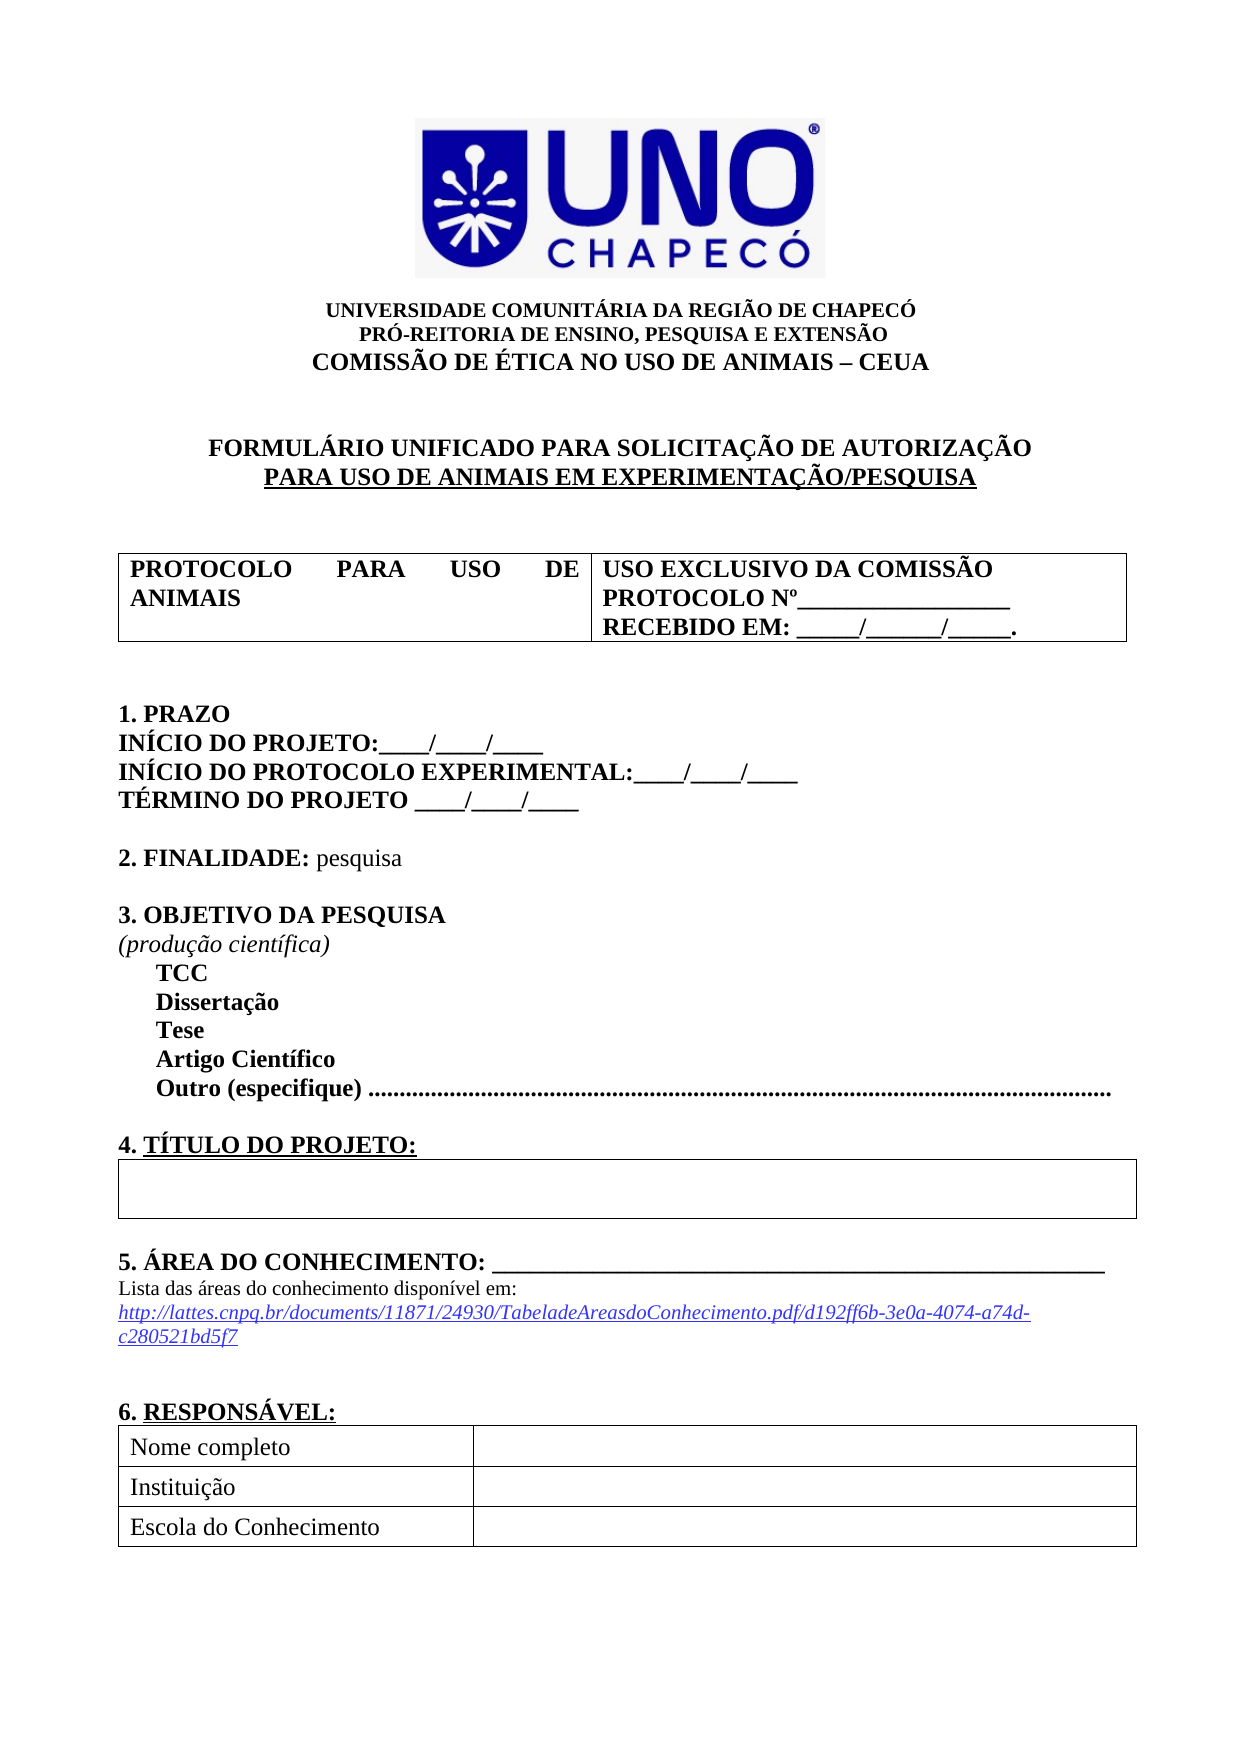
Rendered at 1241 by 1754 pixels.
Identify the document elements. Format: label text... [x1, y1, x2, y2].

text 3. OBJETIVO DA PESQUISA [118, 900, 1122, 929]
text COMISSÃO DE ÉTICA NO USO DE ANIMAIS – CEUA [166, 347, 1075, 376]
text 2. FINALIDADE: pesquisa [118, 843, 1122, 872]
text 6. RESPONSÁVEL: [118, 1397, 1122, 1425]
text UNIVERSIDADE COMUNITÁRIA DA REGIÃO DE CHAPECÓ [166, 298, 1075, 322]
text Tese [118, 1015, 1122, 1044]
table_cell [474, 1467, 1136, 1506]
text 5. ÁREA DO CONHECIMENTO: _________________________________________________ [118, 1247, 1122, 1276]
text http://lattes.cnpq.br/documents/11871/24930/TabeladeAreasdoConhecimento.pdf/d192ff6b-3e0a-4074-a74d-c280521bd5f7 [118, 1300, 1122, 1348]
text (produção científica) [118, 929, 1122, 958]
table_header [474, 1426, 1136, 1466]
text 1. PRAZO [118, 699, 1122, 728]
text PRÓ-REITORIA DE ENSINO, PESQUISA E EXTENSÃO [166, 322, 1075, 346]
text TÉRMINO DO PROJETO ____/____/____ [118, 785, 1122, 814]
text Artigo Científico [118, 1044, 1122, 1073]
text Lista das áreas do conhecimento disponível em: [118, 1276, 1122, 1300]
table_cell Escola do Conhecimento [119, 1507, 473, 1546]
text INÍCIO DO PROJETO:____/____/____ [118, 728, 1122, 757]
text Dissertação [118, 987, 1122, 1015]
text FORMULÁRIO UNIFICADO PARA SOLICITAÇÃO DE AUTORIZAÇÃO [118, 433, 1122, 462]
text PARA USO DE ANIMAIS EM EXPERIMENTAÇÃO/PESQUISA [118, 462, 1122, 491]
table_header PROTOCOLO PARA USO DE ANIMAIS [119, 554, 591, 641]
table_cell [474, 1507, 1136, 1546]
table_header Nome completo [119, 1426, 473, 1466]
text INÍCIO DO PROTOCOLO EXPERIMENTAL:____/____/____ [118, 757, 1122, 785]
text 4. TÍTULO DO PROJETO: [118, 1130, 1122, 1159]
table_cell Instituição [119, 1467, 473, 1506]
text TCC [118, 958, 1122, 987]
text Outro (especifique) ....................................................................................................................... [118, 1073, 1122, 1102]
table_header [119, 1160, 1136, 1218]
